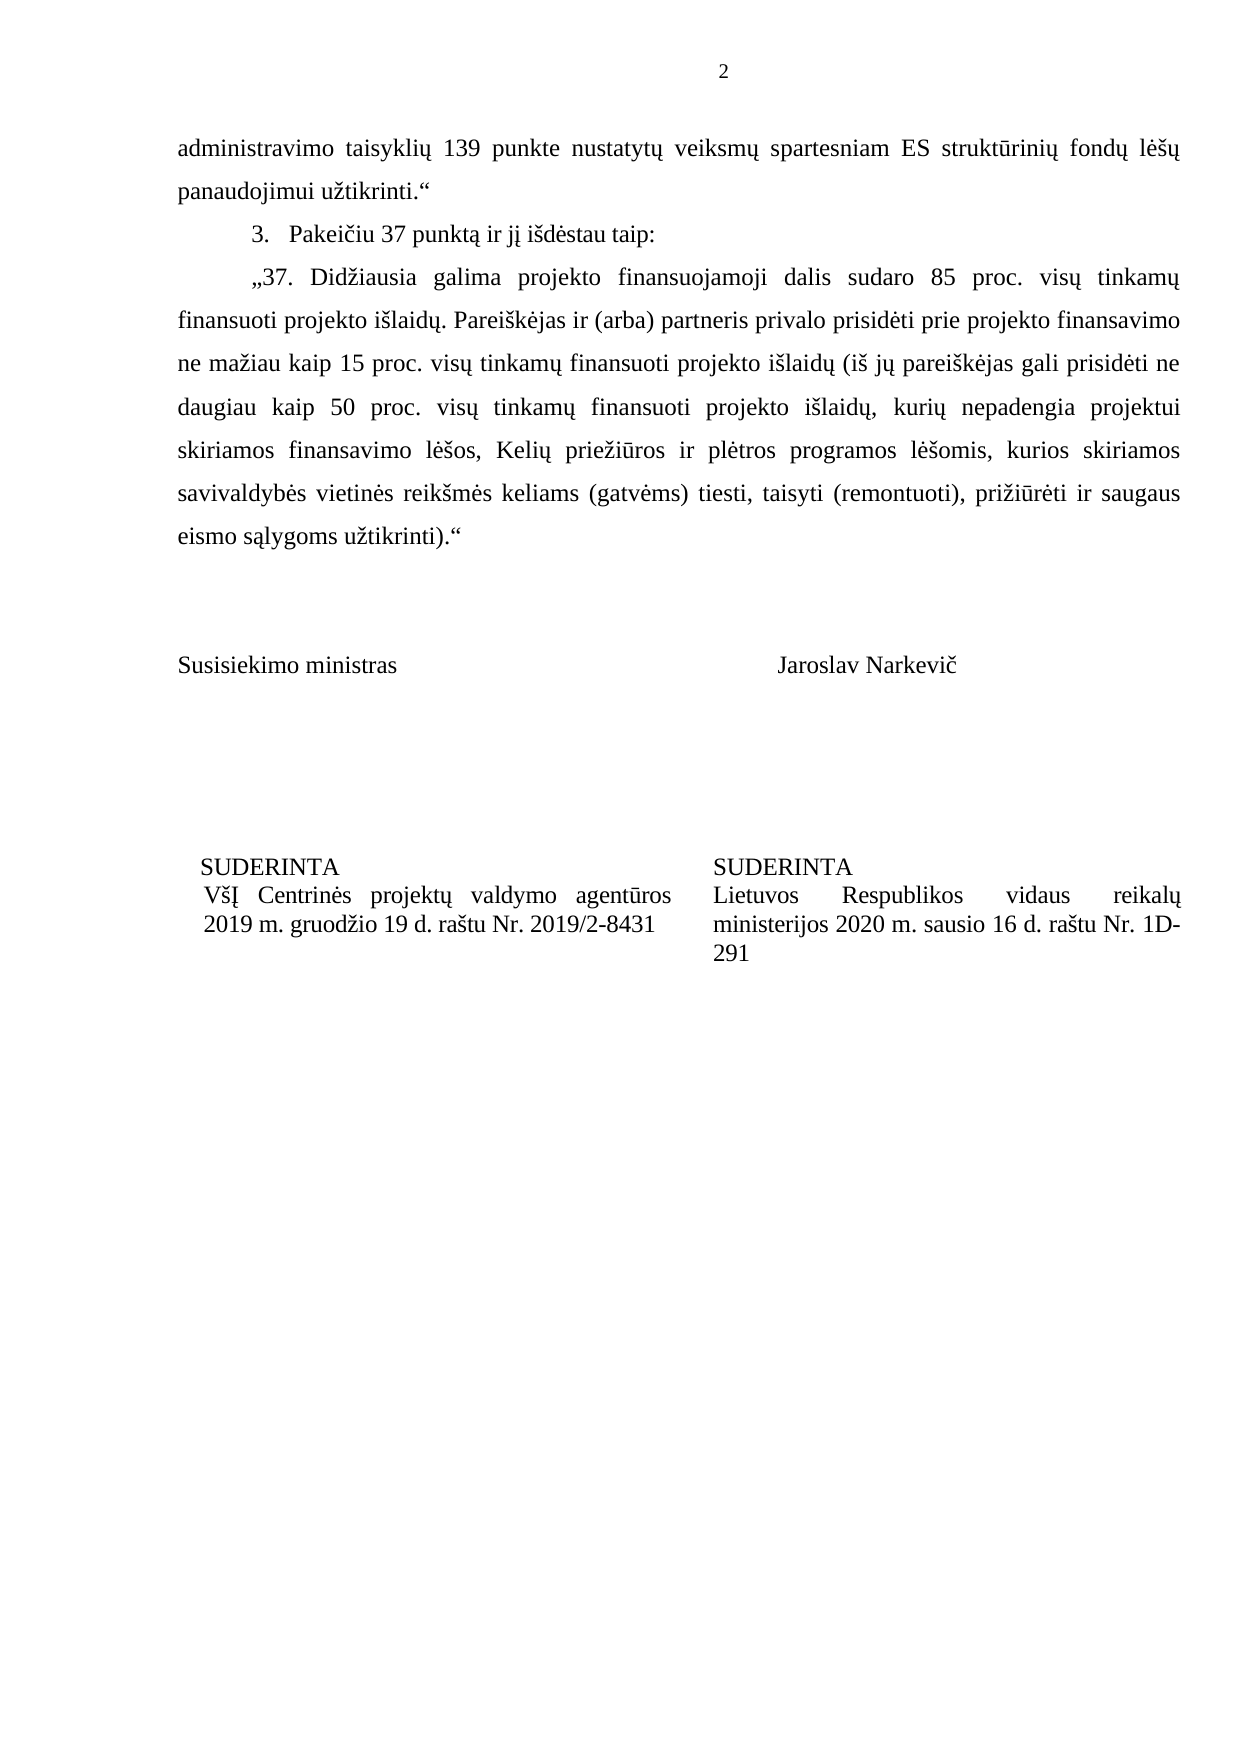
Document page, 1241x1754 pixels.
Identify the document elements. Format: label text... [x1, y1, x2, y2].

table_header SUDERINTA VšĮ Centrinės projektų valdymo agentūros 2019 m. gruodžio 19 d. raštu Nr. 2019/2-8431 [189, 737, 702, 967]
text „37. Didžiausia galima projekto finansuojamoji dalis sudaro 85 proc. visų tinkamų finansuoti projekto išlaidų. Pareiškėjas ir (arba) partneris privalo prisidėti prie projekto finansavimo ne mažiau kaip 15 proc. visų tinkamų finansuoti projekto išlaidų (iš jų pareiškėjas gali prisidėti ne daugiau kaip 50 proc. visų tinkamų finansuoti projekto išlaidų, kurių nepadengia projektui skiriamos finansavimo lėšos, Kelių priežiūros ir plėtros programos lėšomis, kurios skiriamos savivaldybės vietinės reikšmės keliams (gatvėms) tiesti, taisyti (remontuoti), prižiūrėti ir saugaus eismo sąlygoms užtikrinti).“ [177, 262, 1181, 550]
table_header SUDERINTA Lietuvos Respublikos vidaus reikalų ministerijos 2020 m. sausio 16 d. raštu Nr. 1D-291 [702, 737, 1192, 967]
text 3. Pakeičiu 37 punktą ir jį išdėstau taip: [251, 219, 1181, 248]
text Susisiekimo ministras Jaroslav Narkevič [177, 650, 1181, 679]
table_header [1193, 737, 1240, 967]
text administravimo taisyklių 139 punkte nustatytų veiksmų spartesniam ES struktūrinių fondų lėšų panaudojimui užtikrinti.“ [177, 133, 1181, 205]
